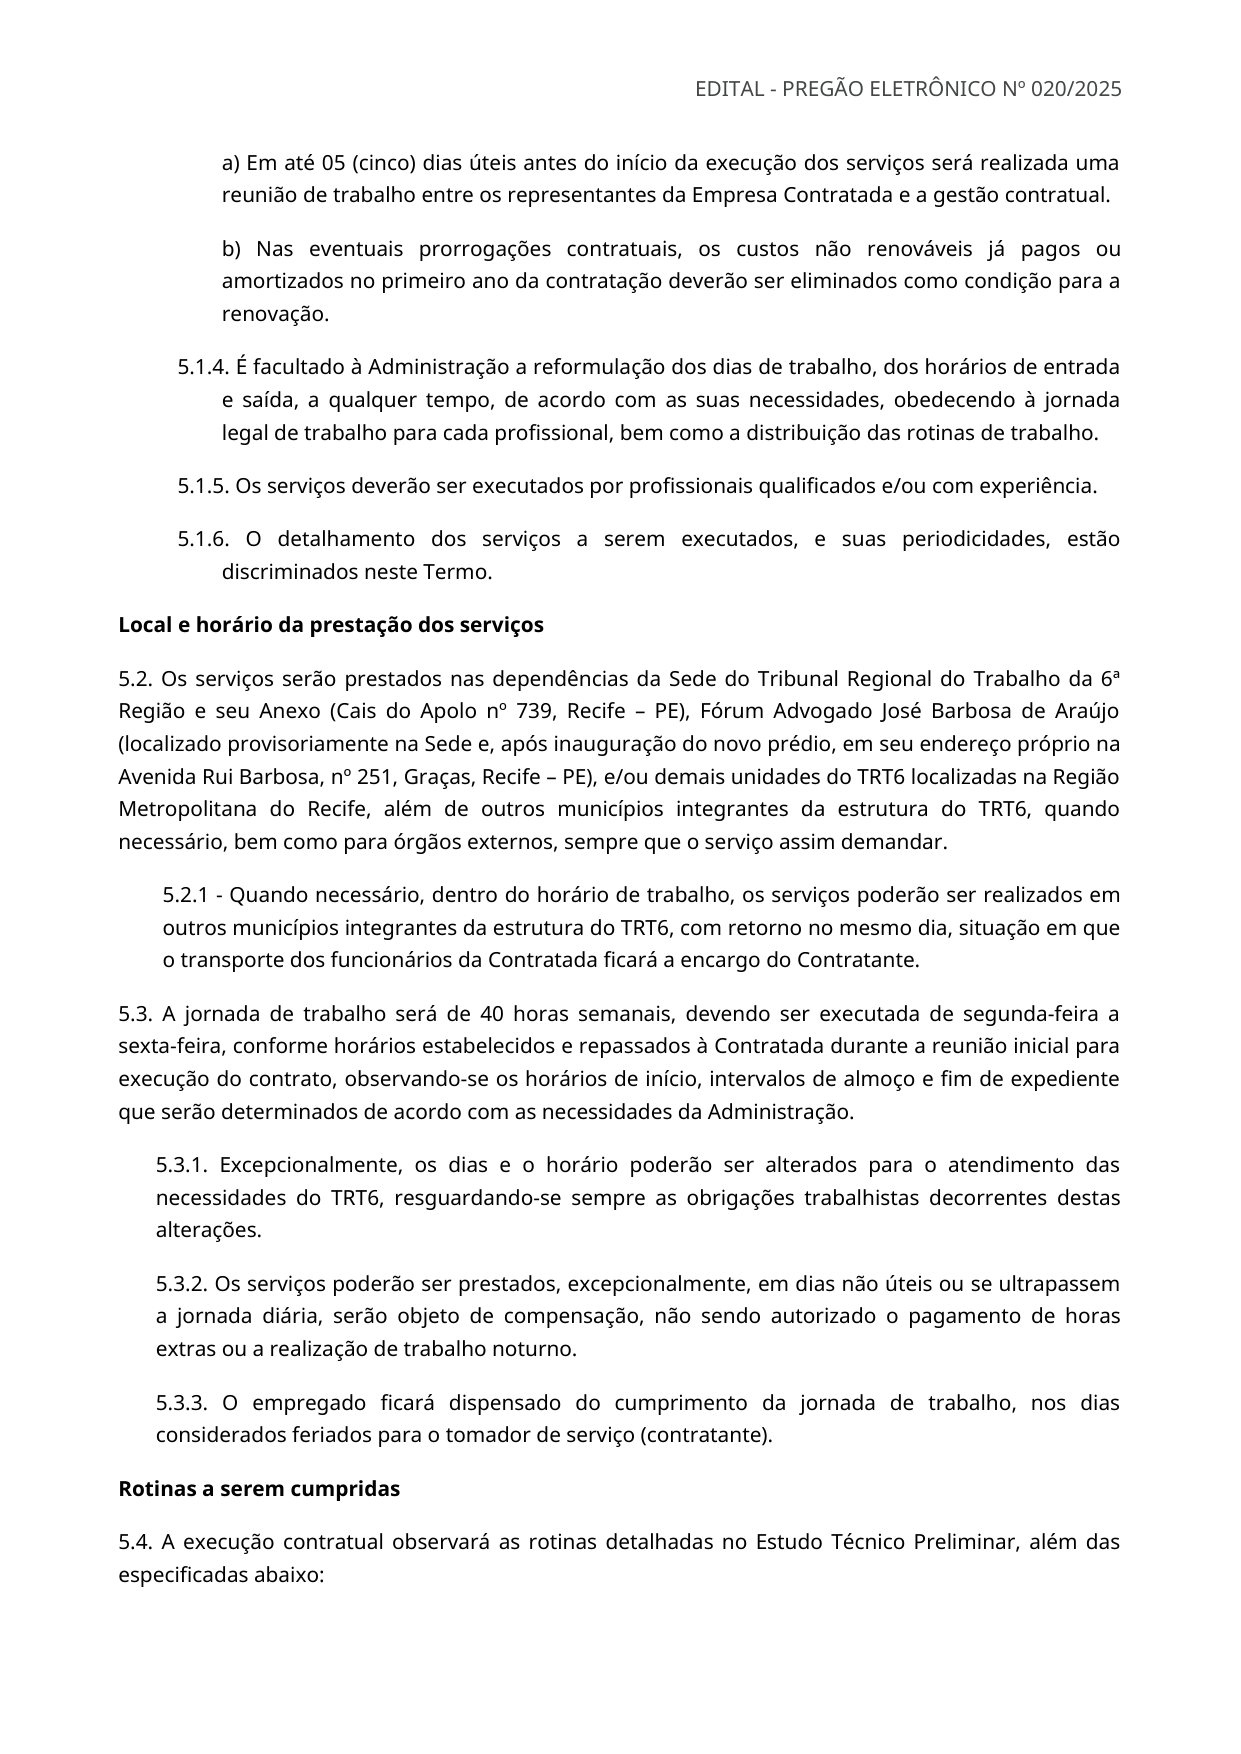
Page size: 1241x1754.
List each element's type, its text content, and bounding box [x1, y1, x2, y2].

text 5.2. Os serviços serão prestados nas dependências da Sede do Tribunal Regional do Trabalho da 6ª Região e seu Anexo (Cais do Apolo nº 739, Recife – PE), Fórum Advogado José Barbosa de Araújo (localizado provisoriamente na Sede e, após inauguração do novo prédio, em seu endereço próprio na Avenida Rui Barbosa, nº 251, Graças, Recife – PE), e/ou demais unidades do TRT6 localizadas na Região Metropolitana do Recife, além de outros municípios integrantes da estrutura do TRT6, quando necessário, bem como para órgãos externos, sempre que o serviço assim demandar. [118, 664, 1122, 855]
text 5.3.3. O empregado ficará dispensado do cumprimento da jornada de trabalho, nos dias considerados feriados para o tomador de serviço (contratante). [156, 1388, 1122, 1449]
text 5.3. A jornada de trabalho será de 40 horas semanais, devendo ser executada de segunda-feira a sexta-feira, conforme horários estabelecidos e repassados à Contratada durante a reunião inicial para execução do contrato, observando-se os horários de início, intervalos de almoço e fim de expediente que serão determinados de acordo com as necessidades da Administração. [118, 999, 1122, 1125]
text a) Em até 05 (cinco) dias úteis antes do início da execução dos serviços será realizada uma reunião de trabalho entre os representantes da Empresa Contratada e a gestão contratual. [177, 148, 1122, 209]
text 5.1.4. É facultado à Administração a reformulação dos dias de trabalho, dos horários de entrada e saída, a qualquer tempo, de acordo com as suas necessidades, obedecendo à jornada legal de trabalho para cada profissional, bem como a distribuição das rotinas de trabalho. [177, 352, 1122, 446]
text Local e horário da prestação dos serviços [118, 611, 1122, 639]
text 5.1.5. Os serviços deverão ser executados por profissionais qualificados e/ou com experiência. [177, 471, 1122, 499]
text Rotinas a serem cumpridas [118, 1474, 1122, 1502]
text 5.1.6. O detalhamento dos serviços a serem executados, e suas periodicidades, estão discriminados neste Termo. [177, 524, 1122, 586]
text 5.3.2. Os serviços poderão ser prestados, excepcionalmente, em dias não úteis ou se ultrapassem a jornada diária, serão objeto de compensação, não sendo autorizado o pagamento de horas extras ou a realização de trabalho noturno. [156, 1269, 1122, 1363]
text 5.3.1. Excepcionalmente, os dias e o horário poderão ser alterados para o atendimento das necessidades do TRT6, resguardando-se sempre as obrigações trabalhistas decorrentes destas alterações. [156, 1150, 1122, 1244]
text b) Nas eventuais prorrogações contratuais, os custos não renováveis já pagos ou amortizados no primeiro ano da contratação deverão ser eliminados como condição para a renovação. [177, 234, 1122, 327]
text 5.2.1 - Quando necessário, dentro do horário de trabalho, os serviços poderão ser realizados em outros municípios integrantes da estrutura do TRT6, com retorno no mesmo dia, situação em que o transporte dos funcionários da Contratada ficará a encargo do Contratante. [162, 880, 1122, 974]
text 5.4. A execução contratual observará as rotinas detalhadas no Estudo Técnico Preliminar, além das especificadas abaixo: [118, 1527, 1122, 1588]
